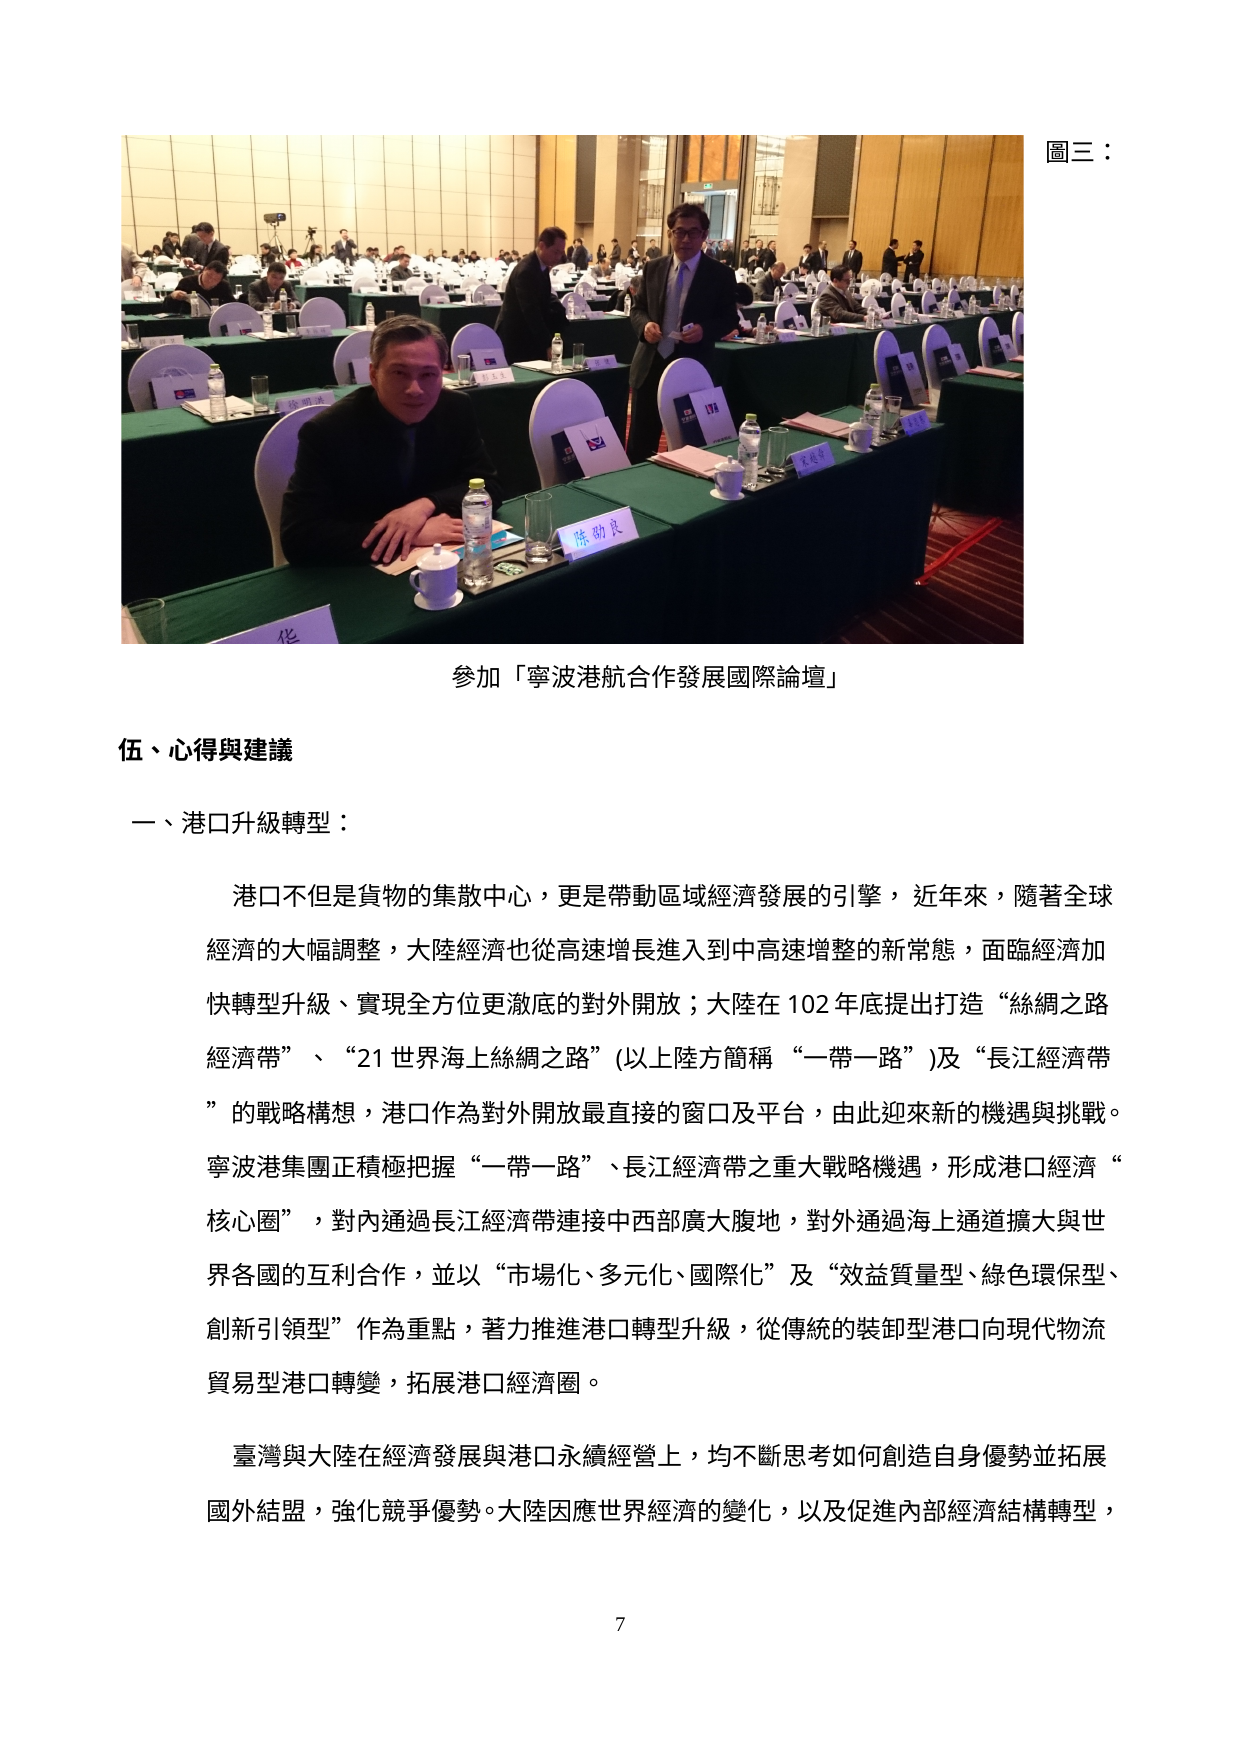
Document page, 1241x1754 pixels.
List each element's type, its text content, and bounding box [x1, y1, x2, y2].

text 臺灣與大陸在經濟發展與港口永續經營上，均不斷思考如何創造自身優勢並拓展國外結盟，強化競爭優勢。大陸因應世界經濟的變化，以及促進內部經濟結構轉型， [207, 1422, 1122, 1531]
text 港口不但是貨物的集散中心，更是帶動區域經濟發展的引擎， 近年來，隨著全球經濟的大幅調整，大陸經濟也從高速增長進入到中高速增整的新常態，面臨經濟加快轉型升級、實現全方位更澈底的對外開放；大陸在102年底提出打造“絲綢之路經濟帶”、“21世界海上絲綢之路”(以上陸方簡稱 “一帶一路”)及“長江經濟帶”的戰略構想，港口作為對外開放最直接的窗口及平台，由此迎來新的機遇與挑戰。寧波港集團正積極把握“一帶一路”、長江經濟帶之重大戰略機遇，形成港口經濟“核心圈”，對內通過長江經濟帶連接中西部廣大腹地，對外通過海上通道擴大與世界各國的互利合作，並以“市場化、多元化、國際化”及“效益質量型、綠色環保型、創新引領型”作為重點，著力推進港口轉型升級，從傳統的裝卸型港口向現代物流貿易型港口轉變，拓展港口經濟圈。 [207, 862, 1122, 1404]
text 一、港口升級轉型： [118, 789, 1122, 843]
picture [121, 135, 1024, 644]
text 伍、心得與建議 [118, 716, 1122, 770]
text 圖三：參加「寧波港航合作發展國際論壇」 [118, 118, 1122, 697]
